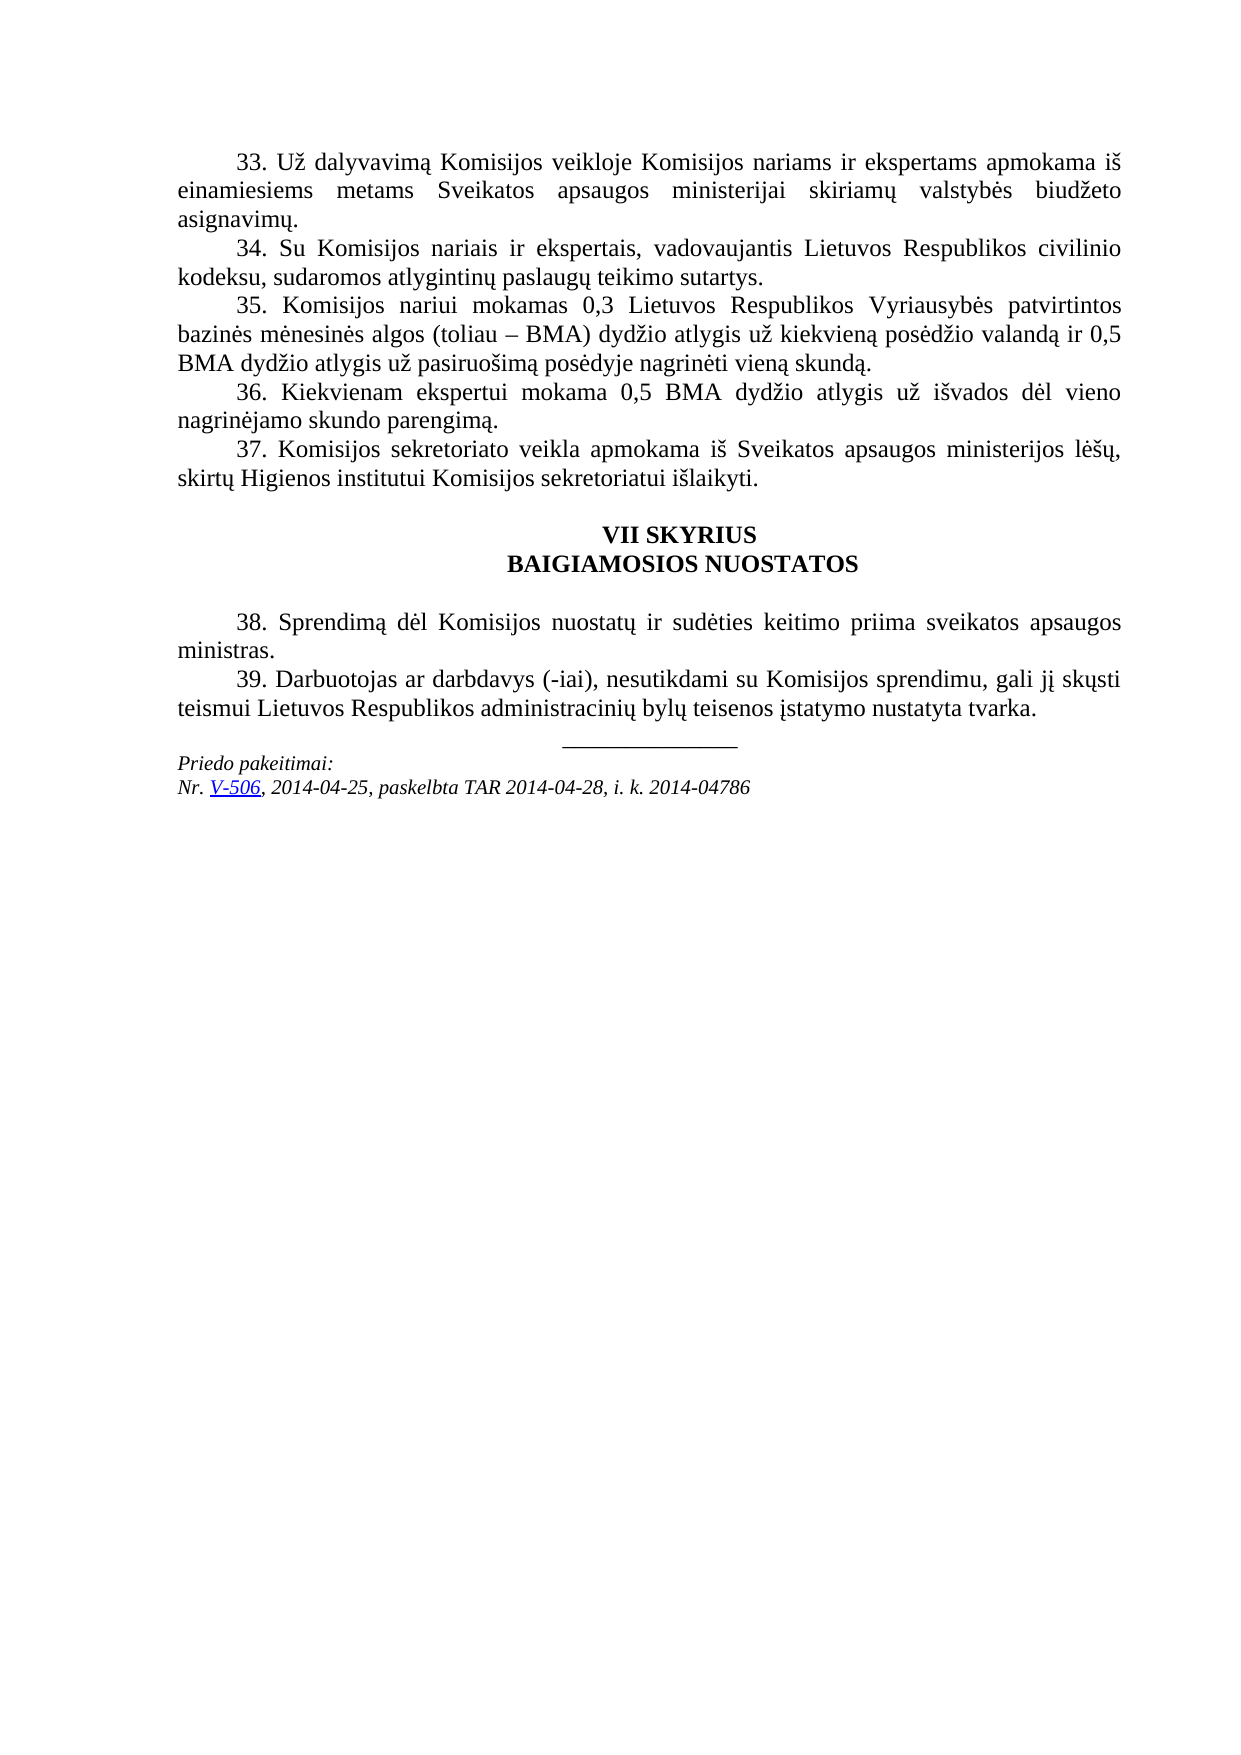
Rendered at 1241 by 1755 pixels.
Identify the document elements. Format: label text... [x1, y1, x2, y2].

text 33. Už dalyvavimą Komisijos veikloje Komisijos nariams ir ekspertams apmokama iš einamiesiems metams Sveikatos apsaugos ministerijai skiriamų valstybės biudžeto asignavimų. [177, 147, 1122, 233]
text 35. Komisijos nariui mokamas 0,3 Lietuvos Respublikos Vyriausybės patvirtintos bazinės mėnesinės algos (toliau – BMA) dydžio atlygis už kiekvieną posėdžio valandą ir 0,5 BMA dydžio atlygis už pasiruošimą posėdyje nagrinėti vieną skundą. [177, 291, 1122, 377]
text VII skyrius [177, 521, 1122, 549]
text 37. Komisijos sekretoriato veikla apmokama iš Sveikatos apsaugos ministerijos lėšų, skirtų Higienos institutui Komisijos sekretoriatui išlaikyti. [177, 434, 1122, 492]
text 34. Su Komisijos nariais ir ekspertais, vadovaujantis Lietuvos Respublikos civilinio kodeksu, sudaromos atlygintinų paslaugų teikimo sutartys. [177, 233, 1122, 291]
text 38. Sprendimą dėl Komisijos nuostatų ir sudėties keitimo priima sveikatos apsaugos ministras. [177, 607, 1122, 664]
text BAIGIAMOSIOS NUOSTATOS [177, 549, 1122, 578]
text 39. Darbuotojas ar darbdavys (-iai), nesutikdami su Komisijos sprendimu, gali jį skųsti teismui Lietuvos Respublikos administracinių bylų teisenos įstatymo nustatyta tvarka. [177, 664, 1122, 722]
text 36. Kiekvienam ekspertui mokama 0,5 BMA dydžio atlygis už išvados dėl vieno nagrinėjamo skundo parengimą. [177, 377, 1122, 434]
text ______________ [177, 722, 1122, 751]
text Priedo pakeitimai: [177, 751, 1122, 775]
text Nr. V-506, 2014-04-25, paskelbta TAR 2014-04-28, i. k. 2014-04786 [177, 775, 1122, 799]
